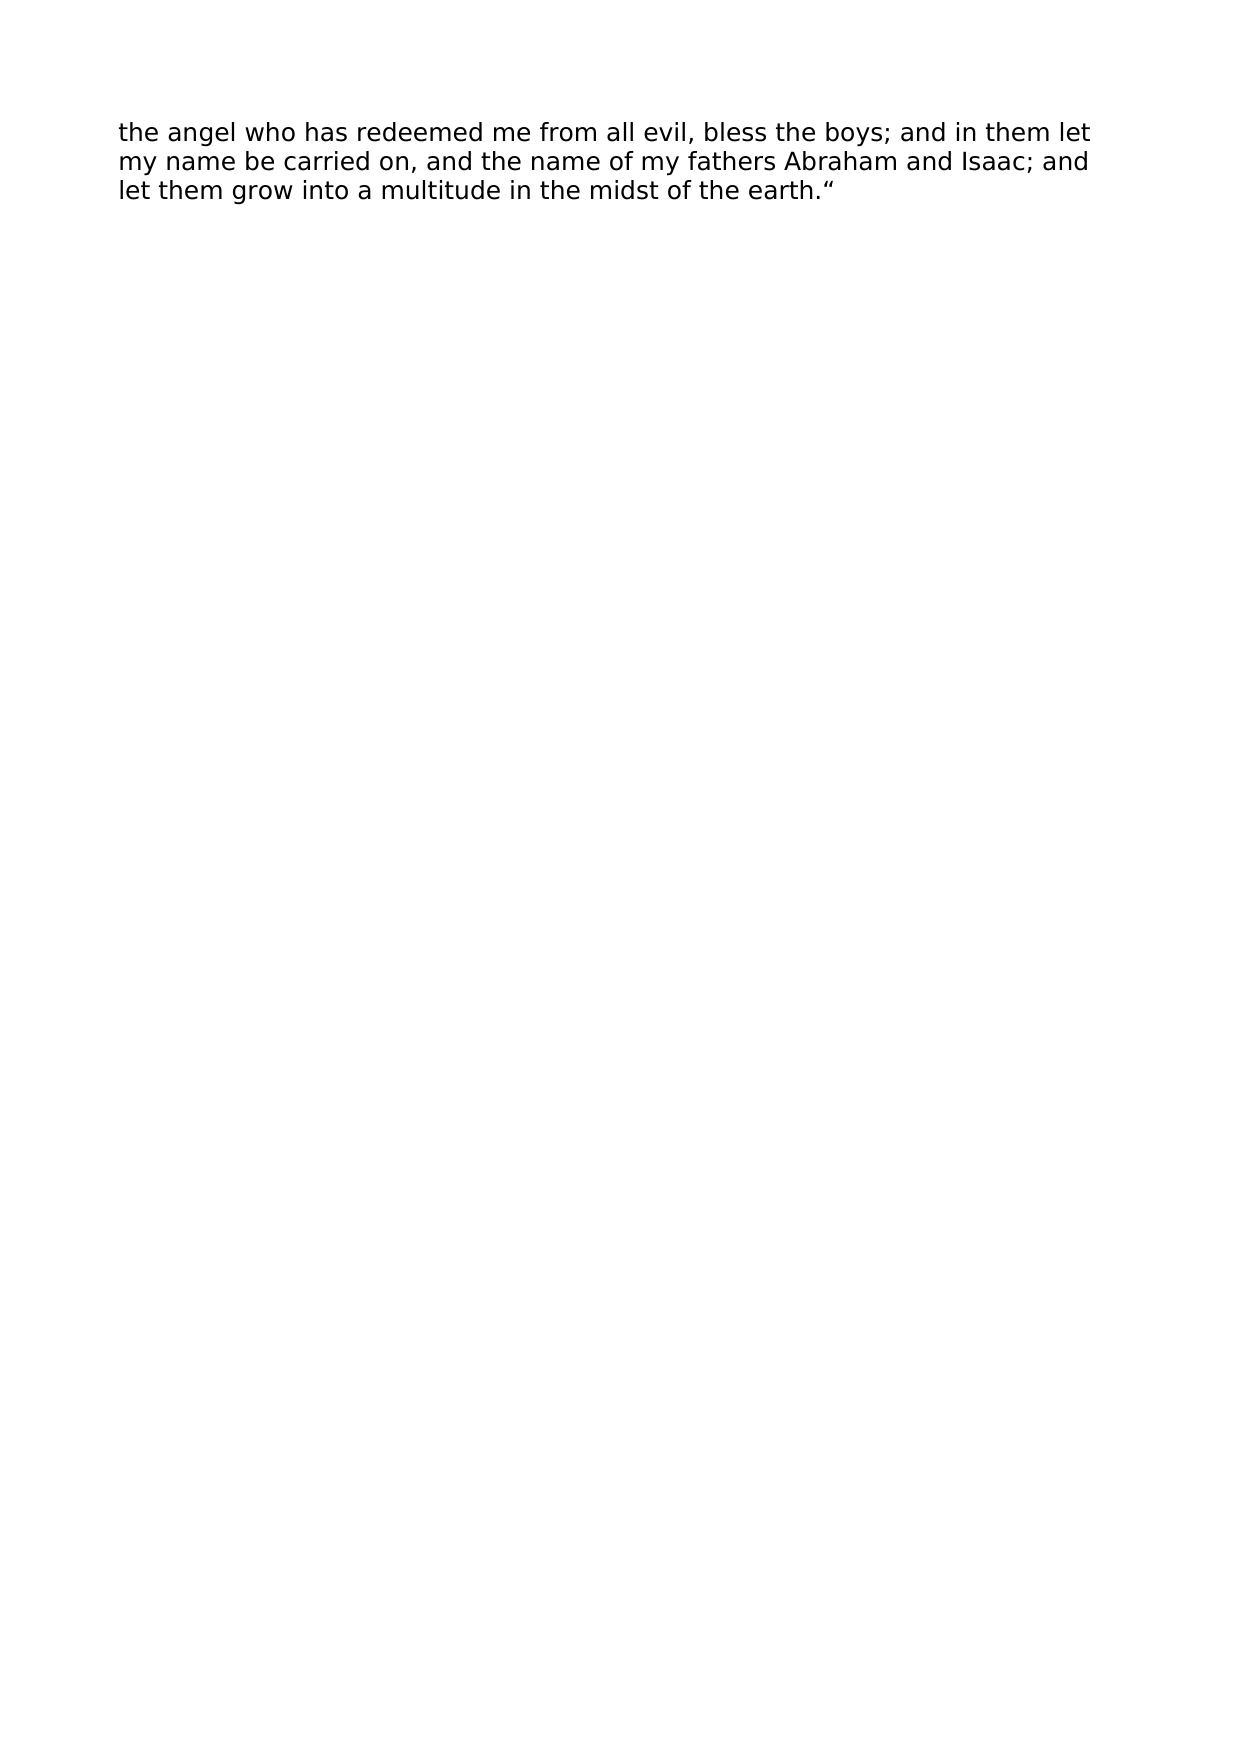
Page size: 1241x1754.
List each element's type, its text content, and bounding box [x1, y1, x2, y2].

text the angel who has redeemed me from all evil, bless the boys; and in them let my name be carried on, and the name of my fathers Abraham and Isaac; and let them grow into a multitude in the midst of the earth.“ [118, 118, 1122, 206]
